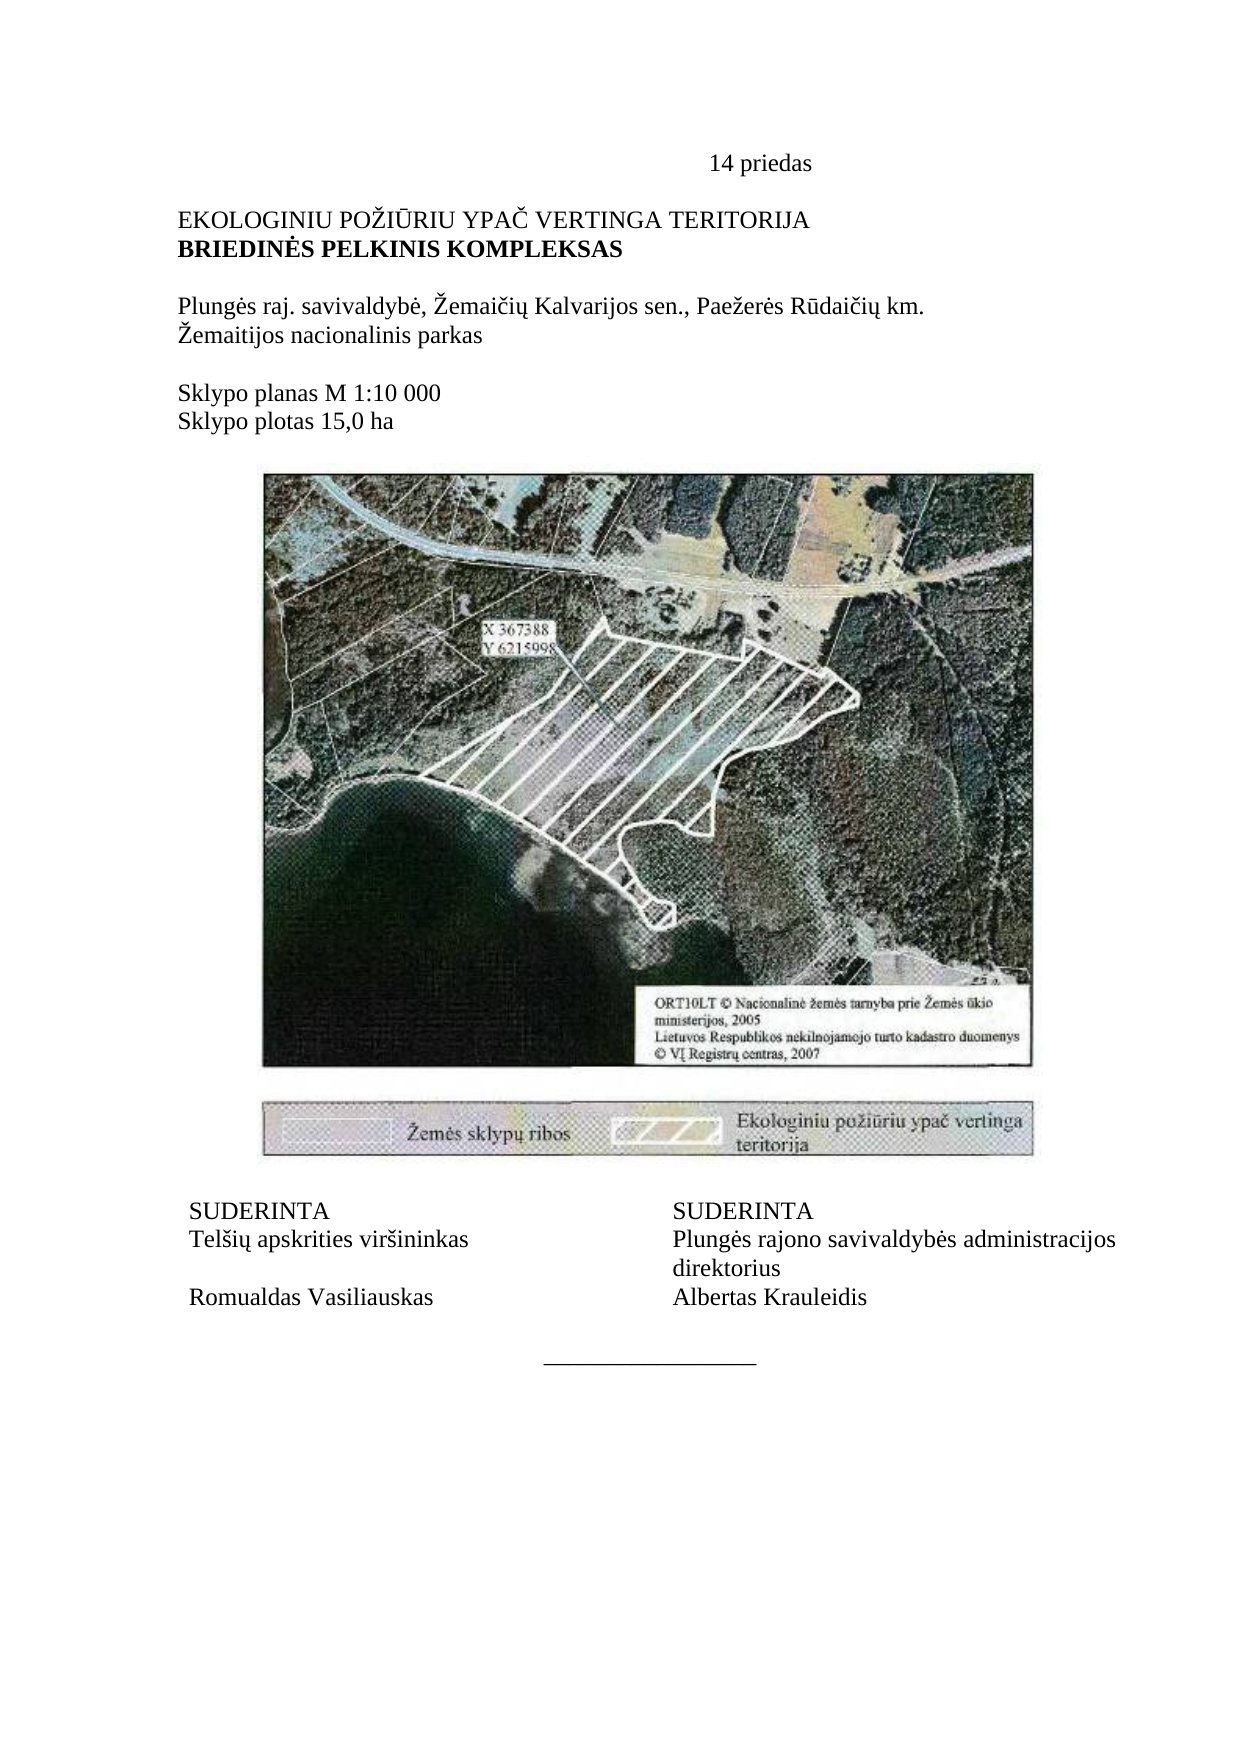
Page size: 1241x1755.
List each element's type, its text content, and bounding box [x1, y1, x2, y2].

text BRIEDINĖS PELKINIS KOMPLEKSAS [177, 234, 1122, 263]
text Žemaitijos nacionalinis parkas [177, 320, 1122, 349]
text Sklypo planas M 1:10 000 [177, 378, 1122, 406]
text 14 priedas [177, 148, 1122, 176]
table_header SUDERINTA Telšių apskrities viršininkas [177, 1196, 661, 1282]
text Sklypo plotas 15,0 ha [177, 406, 1122, 435]
text EKOLOGINIU POŽIŪRIU YPAČ VERTINGA TERITORIJA [177, 205, 1122, 234]
table_cell Romualdas Vasiliauskas [177, 1282, 661, 1311]
text Plungės raj. savivaldybė, Žemaičių Kalvarijos sen., Paežerės Rūdaičių km. [177, 291, 1122, 320]
table_header SUDERINTA Plungės rajono savivaldybės administracijos direktorius [661, 1196, 1145, 1282]
text _________________ [177, 1339, 1122, 1368]
